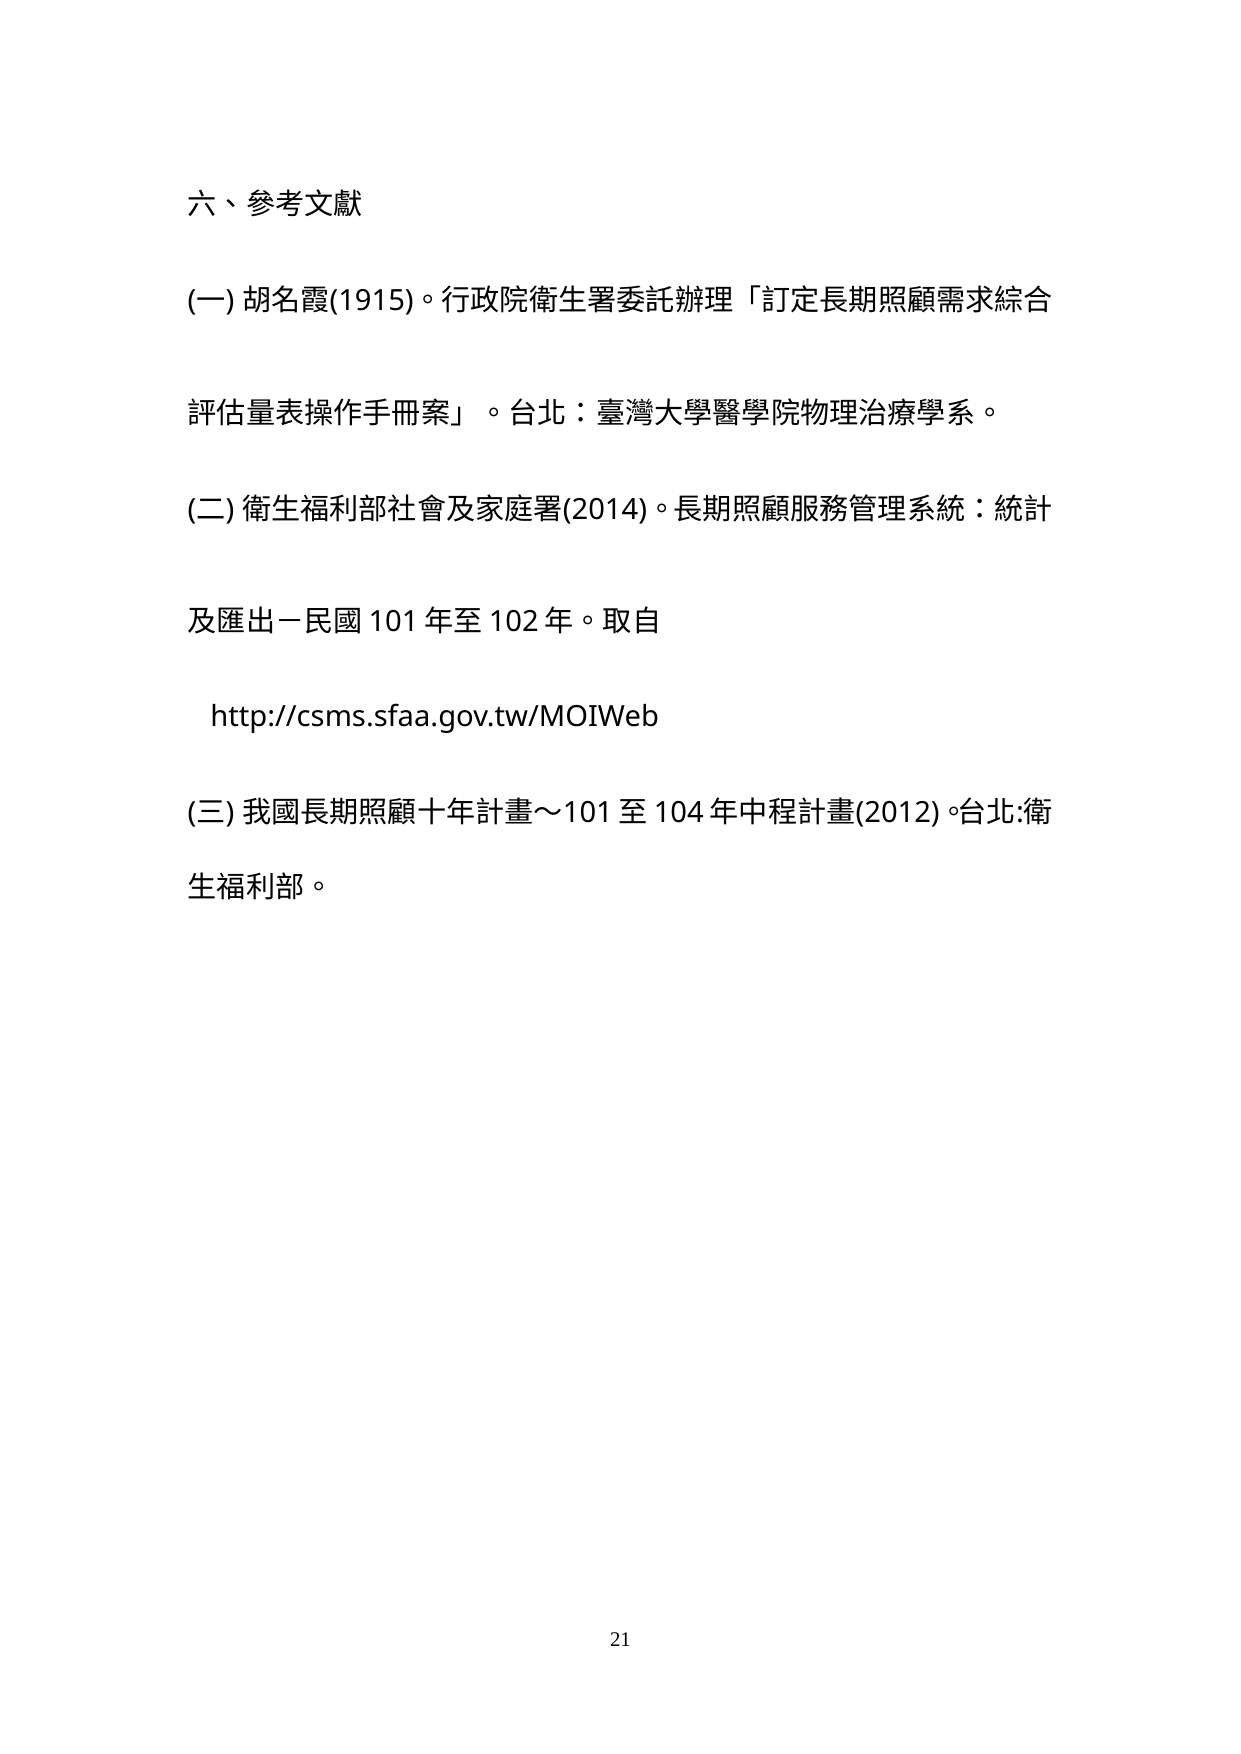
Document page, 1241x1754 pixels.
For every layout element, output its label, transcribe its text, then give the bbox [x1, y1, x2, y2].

text (三) 我國長期照顧十年計畫～101至104年中程計畫(2012)。台北:衛生福利部。 [187, 773, 1053, 923]
text (二) 衛生福利部社會及家庭署(2014)。長期照顧服務管理系統：統計及匯出－民國101年至102年。取自 [187, 469, 1053, 657]
text 六、參考文獻 [187, 164, 1053, 239]
text (一) 胡名霞(1915)。行政院衛生署委託辦理「訂定長期照顧需求綜合評估量表操作手冊案」。台北：臺灣大學醫學院物理治療學系。 [187, 261, 1053, 448]
text http://csms.sfaa.gov.tw/MOIWeb [187, 678, 1053, 753]
